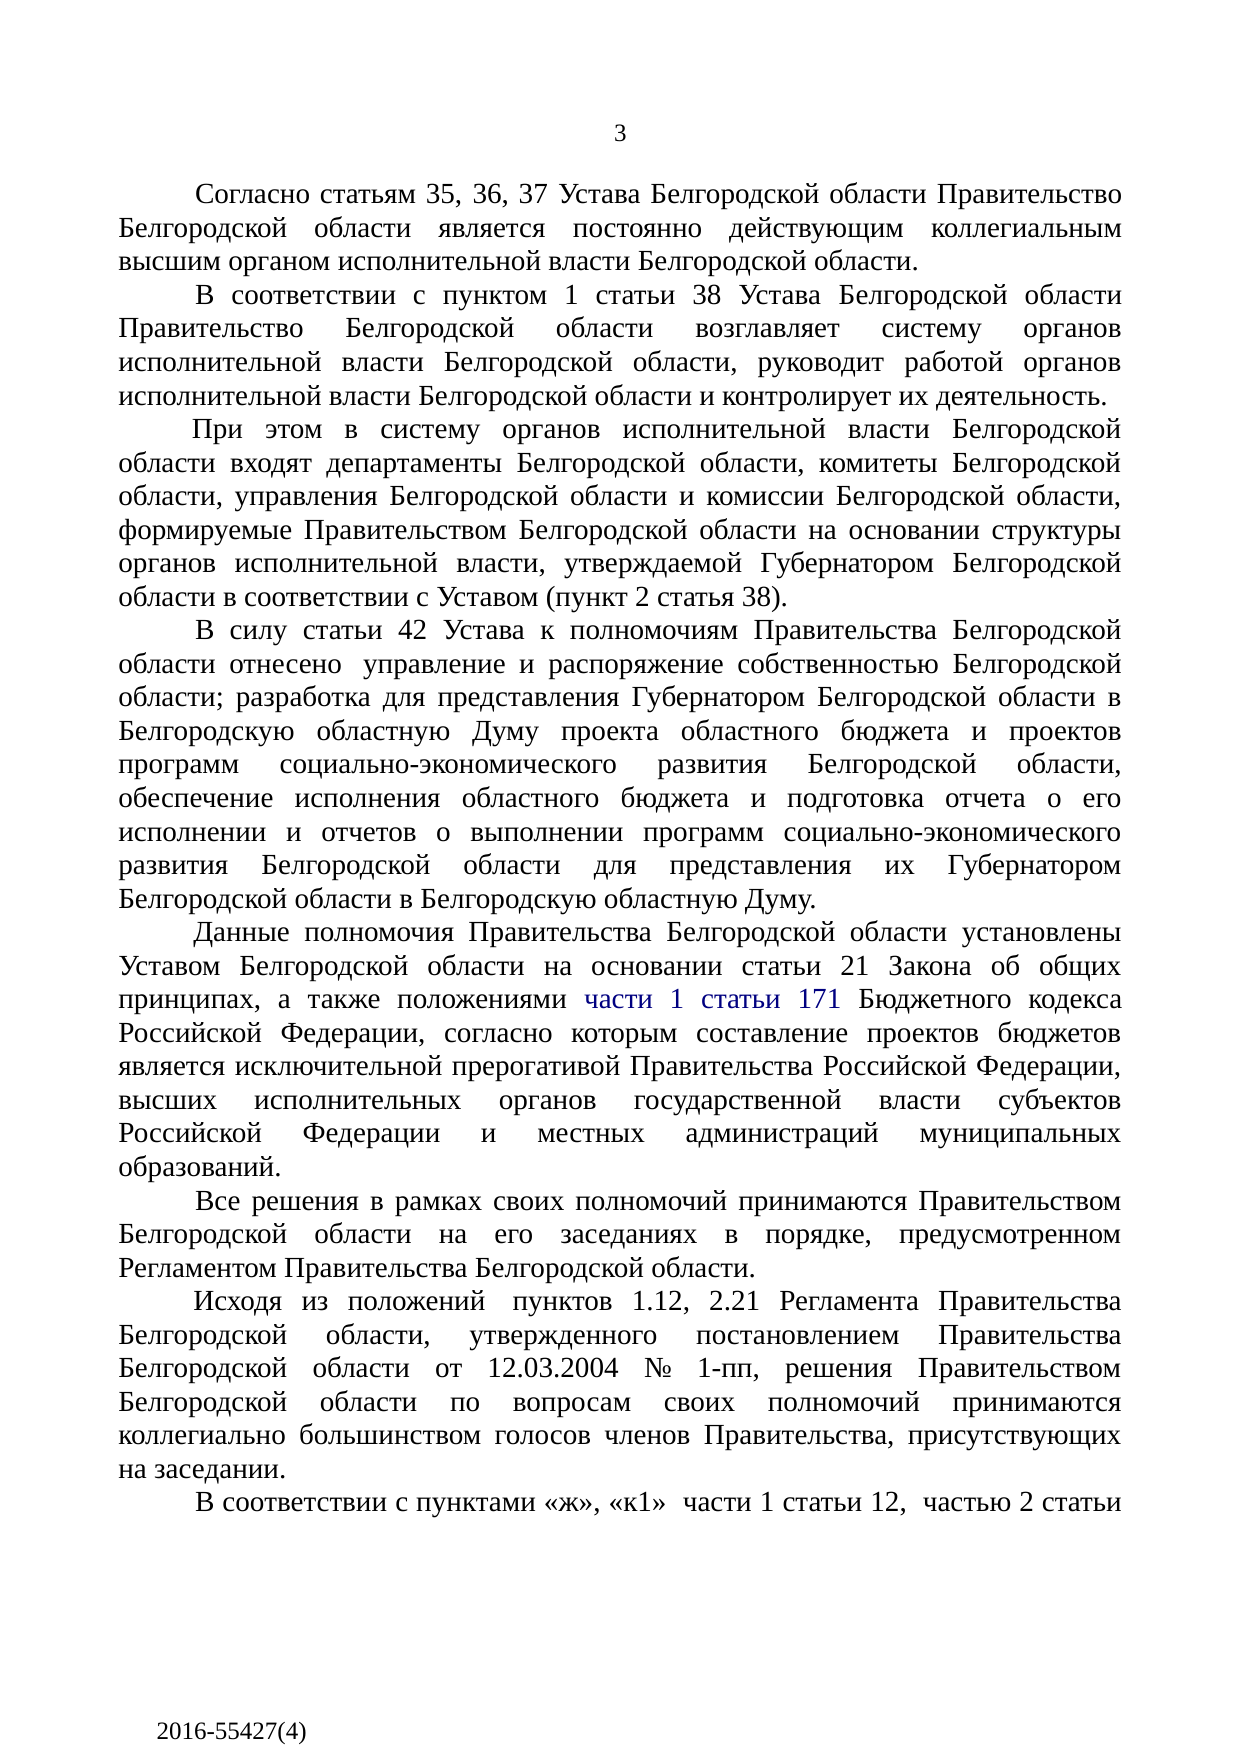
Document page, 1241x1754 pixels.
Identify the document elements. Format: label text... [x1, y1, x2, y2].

text В соответствии с пунктами «ж», «к1» части 1 статьи 12, частью 2 статьи [118, 1484, 1122, 1518]
text Согласно статьям 35, 36, 37 Устава Белгородской области Правительство Белгородской области является постоянно действующим коллегиальным высшим органом исполнительной власти Белгородской области. [118, 176, 1122, 277]
text В силу статьи 42 Устава к полномочиям Правительства Белгородской области отнесено управление и распоряжение собственностью Белгородской области; разработка для представления Губернатором Белгородской области в Белгородскую областную Думу проекта областного бюджета и проектов программ социально-экономического развития Белгородской области, обеспечение исполнения областного бюджета и подготовка отчета о его исполнении и отчетов о выполнении программ социально-экономического развития Белгородской области для представления их Губернатором Белгородской области в Белгородскую областную Думу. [118, 612, 1122, 914]
text Все решения в рамках своих полномочий принимаются Правительством Белгородской области на его заседаниях в порядке, предусмотренном Регламентом Правительства Белгородской области. [118, 1183, 1122, 1283]
text Исходя из положений пунктов 1.12, 2.21 Регламента Правительства Белгородской области, утвержденного постановлением Правительства Белгородской области от 12.03.2004 № 1-пп, решения Правительством Белгородской области по вопросам своих полномочий принимаются коллегиально большинством голосов членов Правительства, присутствующих на заседании. [118, 1283, 1122, 1484]
text Данные полномочия Правительства Белгородской области установлены Уставом Белгородской области на основании статьи 21 Закона об общих принципах, а также положениями части 1 статьи 171 Бюджетного кодекса Российской Федерации, согласно которым составление проектов бюджетов является исключительной прерогативой Правительства Российской Федерации, высших исполнительных органов государственной власти субъектов Российской Федерации и местных администраций муниципальных образований. [118, 914, 1122, 1183]
text При этом в систему органов исполнительной власти Белгородской области входят департаменты Белгородской области, комитеты Белгородской области, управления Белгородской области и комиссии Белгородской области, формируемые Правительством Белгородской области на основании структуры органов исполнительной власти, утверждаемой Губернатором Белгородской области в соответствии с Уставом (пункт 2 статья 38). [118, 411, 1122, 612]
text В соответствии с пунктом 1 статьи 38 Устава Белгородской области Правительство Белгородской области возглавляет систему органов исполнительной власти Белгородской области, руководит работой органов исполнительной власти Белгородской области и контролирует их деятельность. [118, 277, 1122, 411]
